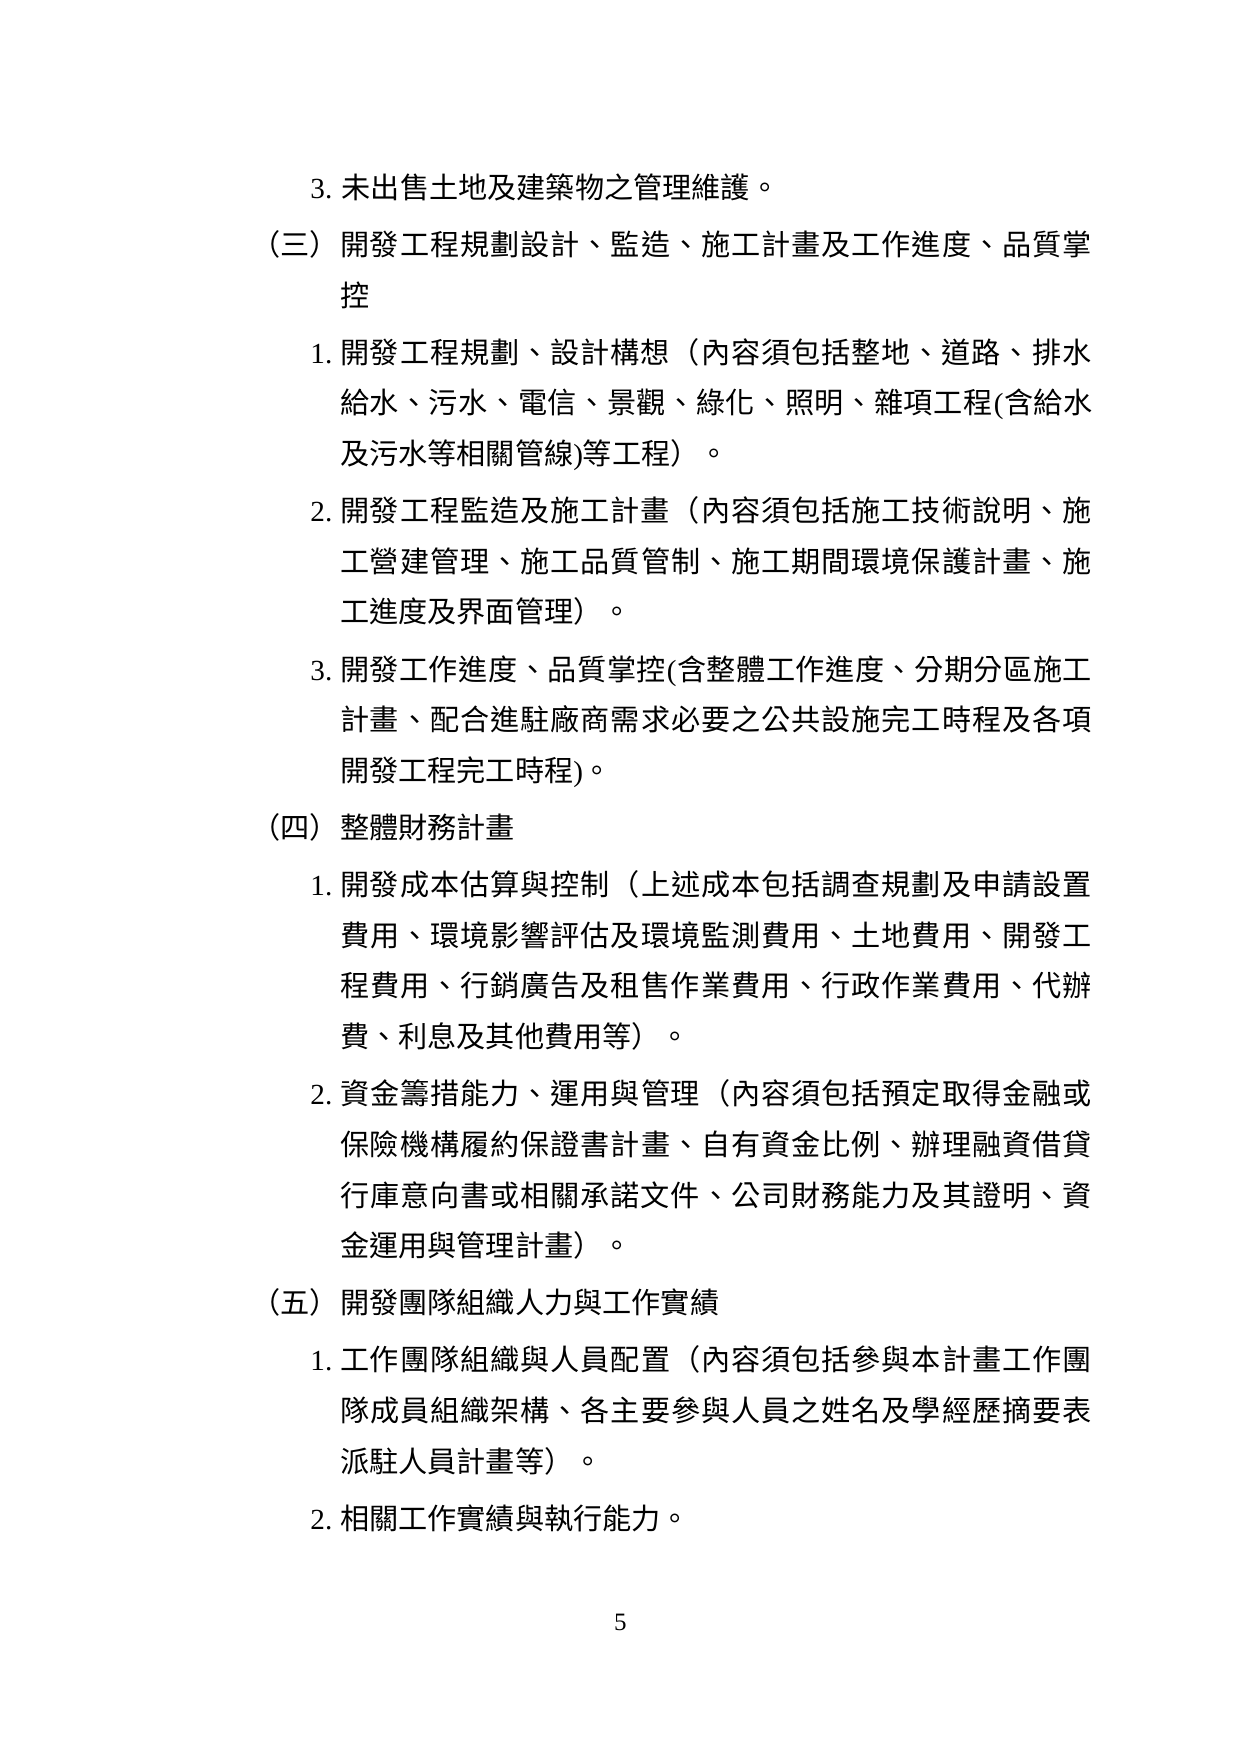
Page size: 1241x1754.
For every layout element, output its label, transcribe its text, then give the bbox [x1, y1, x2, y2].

list 資金籌措能力、運用與管理（內容須包括預定取得金融或保險機構履約保證書計畫、自有資金比例、辦理融資借貸行庫意向書或相關承諾文件、公司財務能力及其證明、資金運用與管理計畫）。 [310, 1071, 1092, 1265]
list 開發工程規劃設計、監造、施工計畫及工作進度、品質掌控 [251, 221, 1092, 314]
list 相關工作實績與執行能力。 [310, 1495, 1092, 1537]
list 開發工程規劃、設計構想（內容須包括整地、道路、排水、給水、污水、電信、景觀、綠化、照明、雜項工程(含給水及污水等相關管線)等工程）。 [310, 329, 1092, 473]
list 整體財務計畫 [251, 804, 1092, 847]
list 開發工作進度、品質掌控(含整體工作進度、分期分區施工計畫、配合進駐廠商需求必要之公共設施完工時程及各項開發工程完工時程)。 [310, 646, 1092, 790]
list 開發工程監造及施工計畫（內容須包括施工技術說明、施工營建管理、施工品質管制、施工期間環境保護計畫、施工進度及界面管理）。 [310, 488, 1092, 631]
list 工作團隊組織與人員配置（內容須包括參與本計畫工作團隊成員組織架構、各主要參與人員之姓名及學經歷摘要表、派駐人員計畫等）。 [310, 1337, 1092, 1481]
list 開發團隊組織人力與工作實績 [251, 1280, 1092, 1322]
list 未出售土地及建築物之管理維護。 [310, 164, 1092, 207]
list 開發成本估算與控制（上述成本包括調查規劃及申請設置費用、環境影響評估及環境監測費用、土地費用、開發工程費用、行銷廣告及租售作業費用、行政作業費用、代辦費、利息及其他費用等）。 [310, 861, 1092, 1056]
